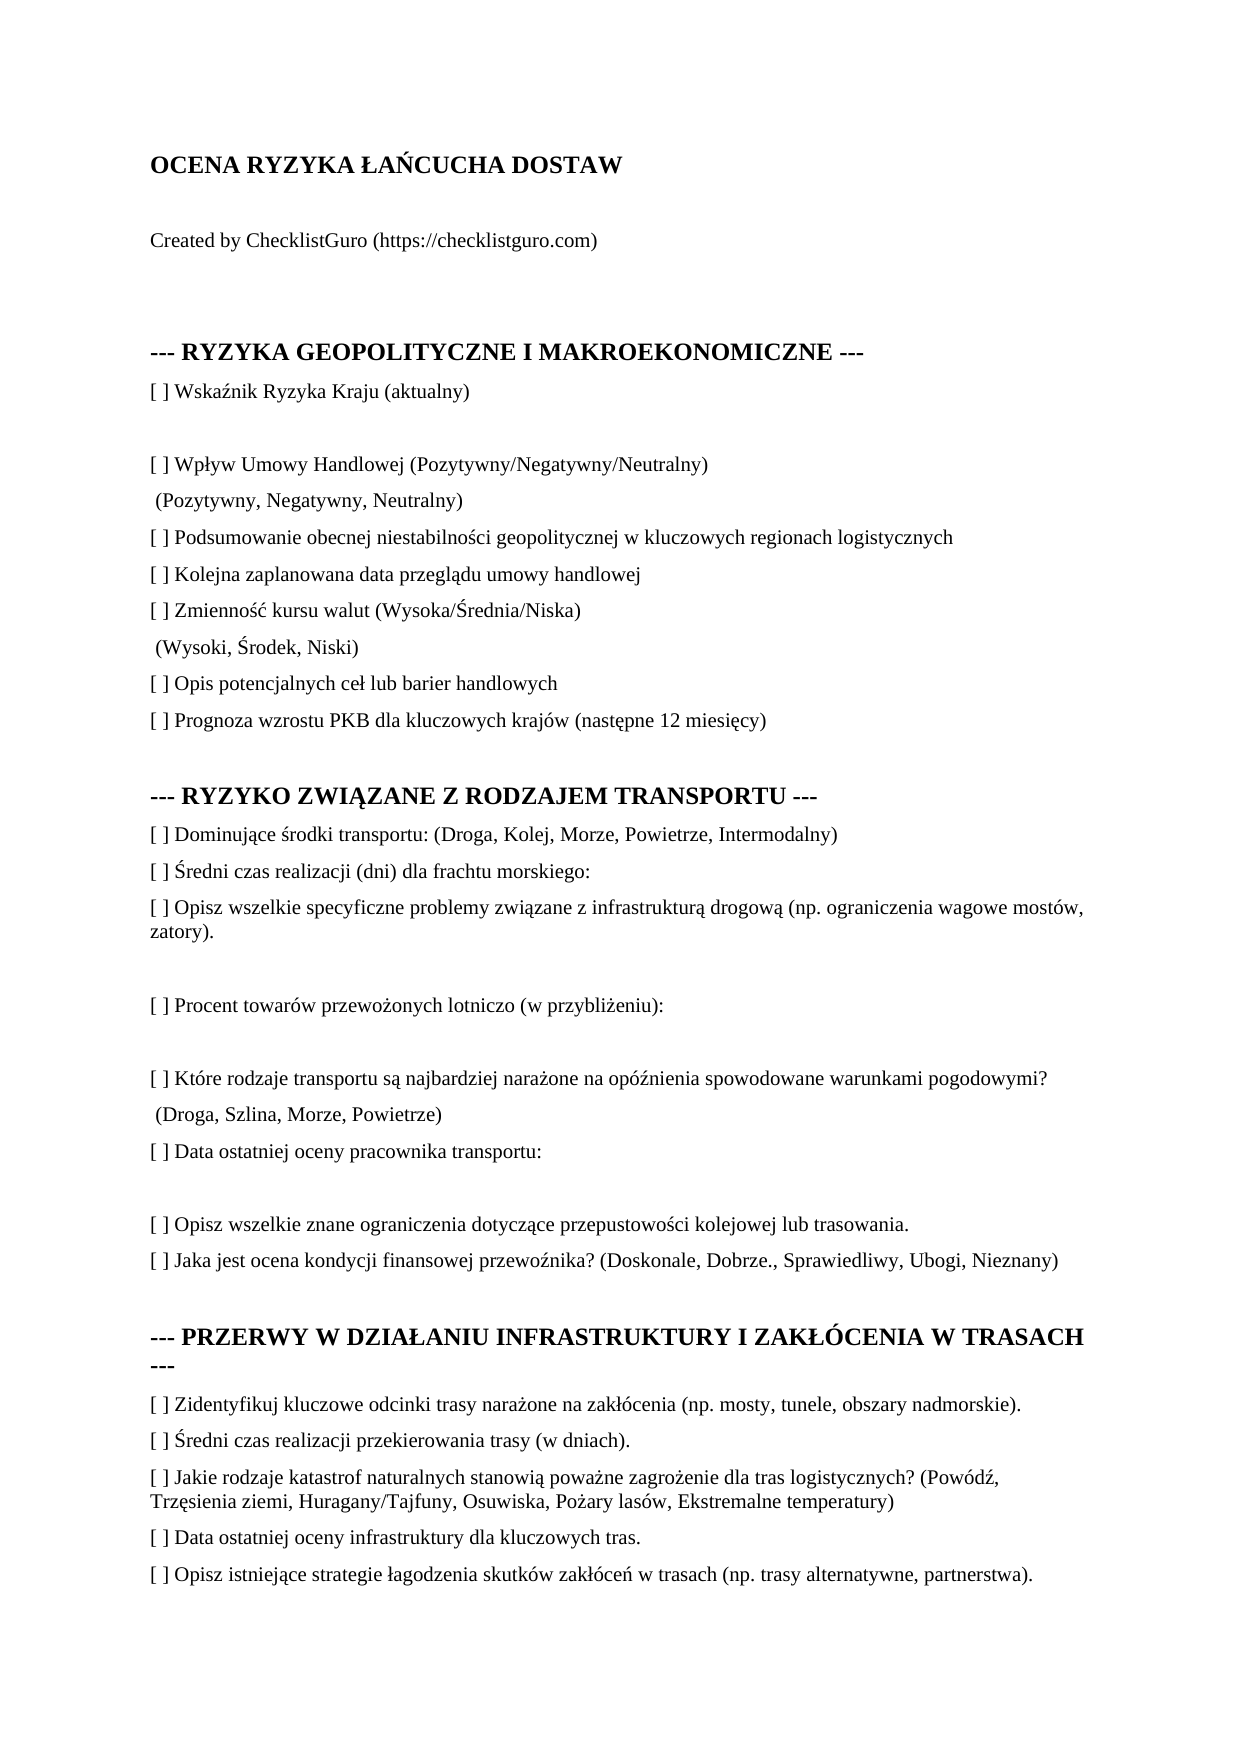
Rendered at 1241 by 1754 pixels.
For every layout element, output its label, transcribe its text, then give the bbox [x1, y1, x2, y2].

text [ ] Zidentyfikuj kluczowe odcinki trasy narażone na zakłócenia (np. mosty, tunele, obszary nadmorskie). [150, 1392, 1090, 1416]
text [ ] Zmienność kursu walut (Wysoka/Średnia/Niska) [150, 598, 1090, 622]
text [ ] Dominujące środki transportu: (Droga, Kolej, Morze, Powietrze, Intermodalny) [150, 822, 1090, 846]
text [ ] Opisz istniejące strategie łagodzenia skutków zakłóceń w trasach (np. trasy alternatywne, partnerstwa). [150, 1562, 1090, 1586]
text [ ] Opisz wszelkie znane ograniczenia dotyczące przepustowości kolejowej lub trasowania. [150, 1212, 1090, 1236]
text [ ] Data ostatniej oceny pracownika transportu: [150, 1139, 1090, 1163]
text (Wysoki, Środek, Niski) [150, 635, 1090, 659]
text [ ] Jaka jest ocena kondycji finansowej przewoźnika? (Doskonale, Dobrze., Sprawiedliwy, Ubogi, Nieznany) [150, 1248, 1090, 1272]
text [ ] Które rodzaje transportu są najbardziej narażone na opóźnienia spowodowane warunkami pogodowymi? [150, 1066, 1090, 1090]
text OCENA RYZYKA ŁAŃCUCHA DOSTAW [150, 150, 1090, 179]
text Created by ChecklistGuro (https://checklistguro.com) [150, 228, 1090, 252]
text [ ] Jakie rodzaje katastrof naturalnych stanowią poważne zagrożenie dla tras logistycznych? (Powódź, Trzęsienia ziemi, Huragany/Tajfuny, Osuwiska, Pożary lasów, Ekstremalne temperatury) [150, 1465, 1090, 1513]
text (Droga, Szlina, Morze, Powietrze) [150, 1102, 1090, 1126]
text [ ] Wskaźnik Ryzyka Kraju (aktualny) [150, 379, 1090, 403]
text --- RYZYKA GEOPOLITYCZNE I MAKROEKONOMICZNE --- [150, 337, 1090, 366]
text [ ] Średni czas realizacji (dni) dla frachtu morskiego: [150, 859, 1090, 883]
text [ ] Opisz wszelkie specyficzne problemy związane z infrastrukturą drogową (np. ograniczenia wagowe mostów, zatory). [150, 895, 1090, 943]
text [ ] Podsumowanie obecnej niestabilności geopolitycznej w kluczowych regionach logistycznych [150, 525, 1090, 549]
text (Pozytywny, Negatywny, Neutralny) [150, 488, 1090, 512]
text [ ] Średni czas realizacji przekierowania trasy (w dniach). [150, 1428, 1090, 1452]
text [ ] Procent towarów przewożonych lotniczo (w przybliżeniu): [150, 992, 1090, 1017]
text [ ] Wpływ Umowy Handlowej (Pozytywny/Negatywny/Neutralny) [150, 452, 1090, 476]
text --- RYZYKO ZWIĄZANE Z RODZAJEM TRANSPORTU --- [150, 781, 1090, 810]
text [ ] Prognoza wzrostu PKB dla kluczowych krajów (następne 12 miesięcy) [150, 708, 1090, 732]
text [ ] Kolejna zaplanowana data przeglądu umowy handlowej [150, 562, 1090, 586]
text [ ] Data ostatniej oceny infrastruktury dla kluczowych tras. [150, 1525, 1090, 1549]
text [ ] Opis potencjalnych ceł lub barier handlowych [150, 671, 1090, 695]
text --- PRZERWY W DZIAŁANIU INFRASTRUKTURY I ZAKŁÓCENIA W TRASACH --- [150, 1322, 1090, 1379]
